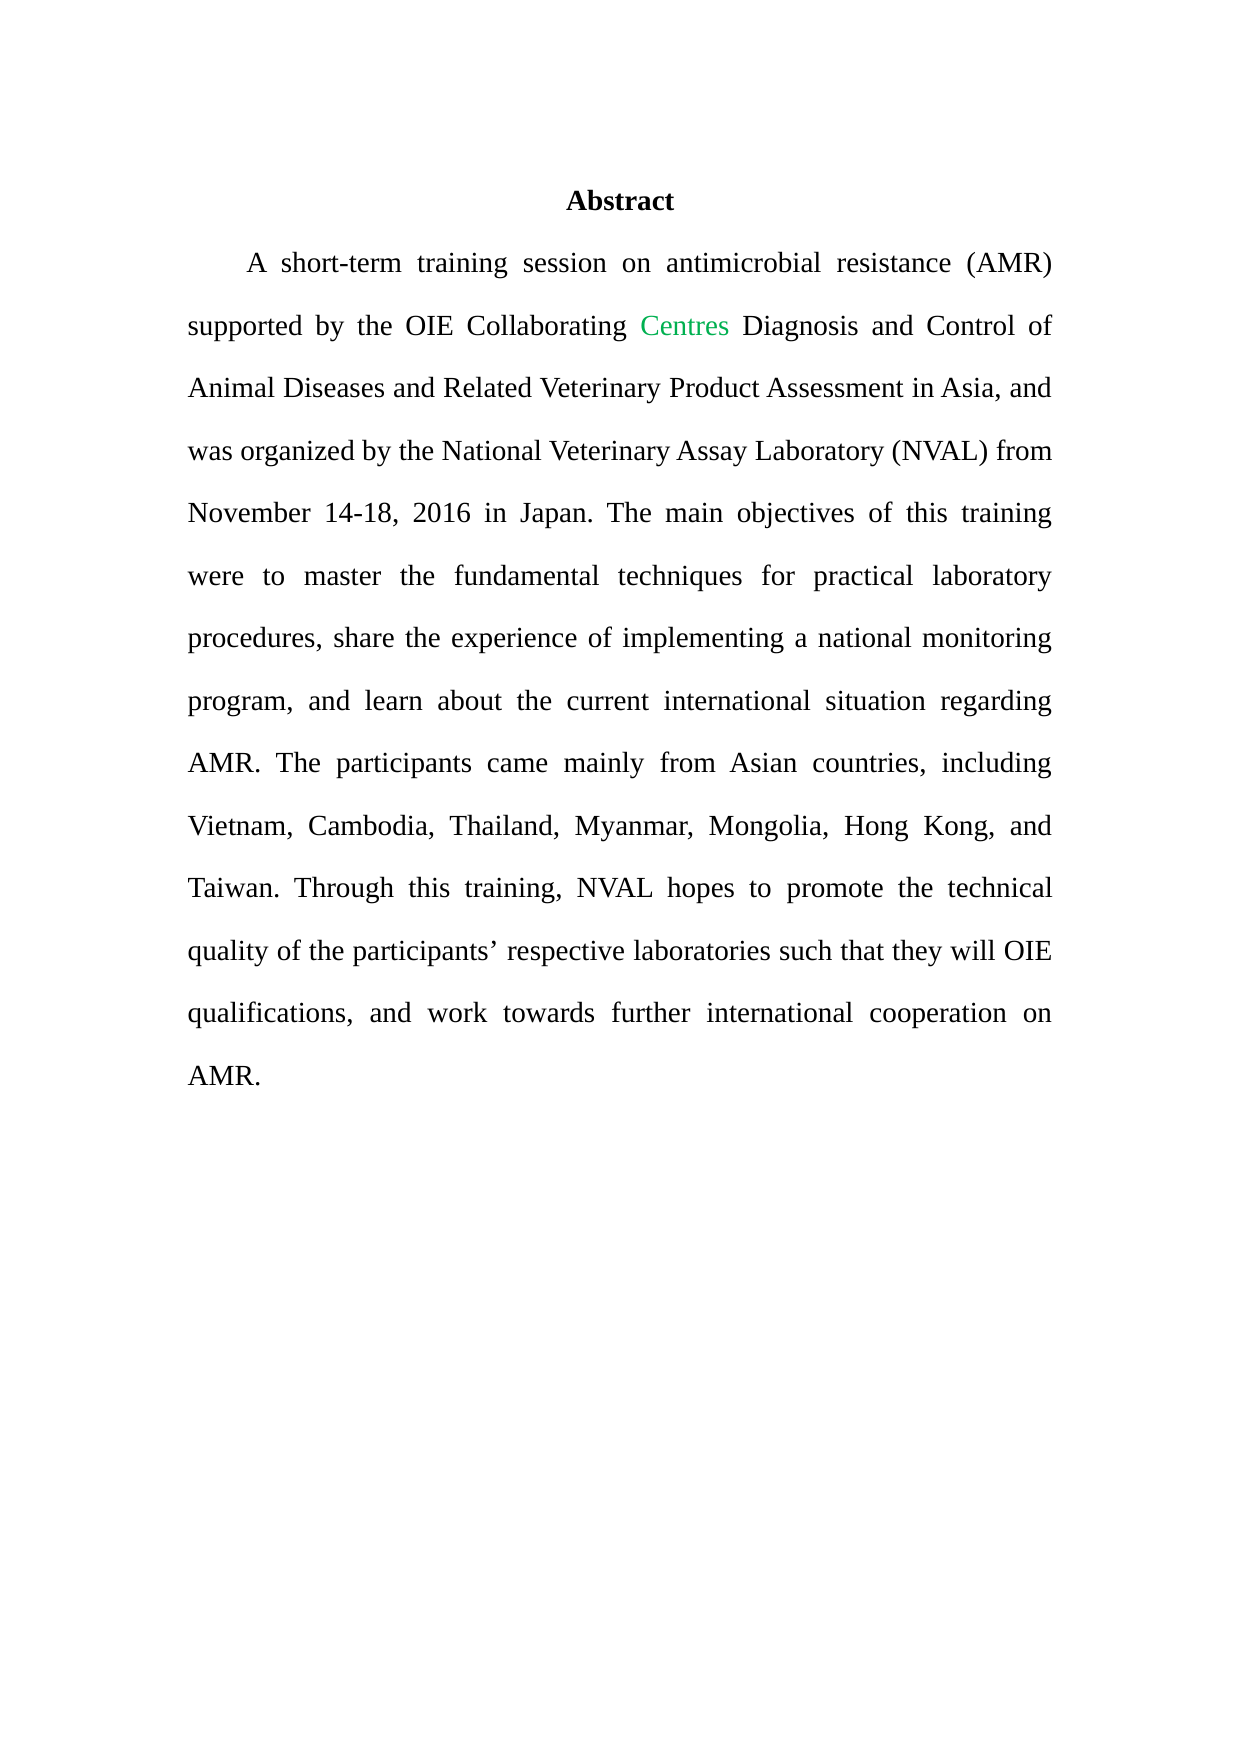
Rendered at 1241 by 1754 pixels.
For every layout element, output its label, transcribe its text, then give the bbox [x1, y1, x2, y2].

text Abstract [187, 158, 1053, 221]
text A short-term training session on antimicrobial resistance (AMR) supported by the OIE Collaborating Centres Diagnosis and Control of Animal Diseases and Related Veterinary Product Assessment in Asia, and was organized by the National Veterinary Assay Laboratory (NVAL) from November 14-18, 2016 in Japan. The main objectives of this training were to master the fundamental techniques for practical laboratory procedures, share the experience of implementing a national monitoring program, and learn about the current international situation regarding AMR. The participants came mainly from Asian countries, including Vietnam, Cambodia, Thailand, Myanmar, Mongolia, Hong Kong, and Taiwan. Through this training, NVAL hopes to promote the technical quality of the participants’ respective laboratories such that they will OIE qualifications, and work towards further international cooperation on AMR. [187, 221, 1053, 1096]
